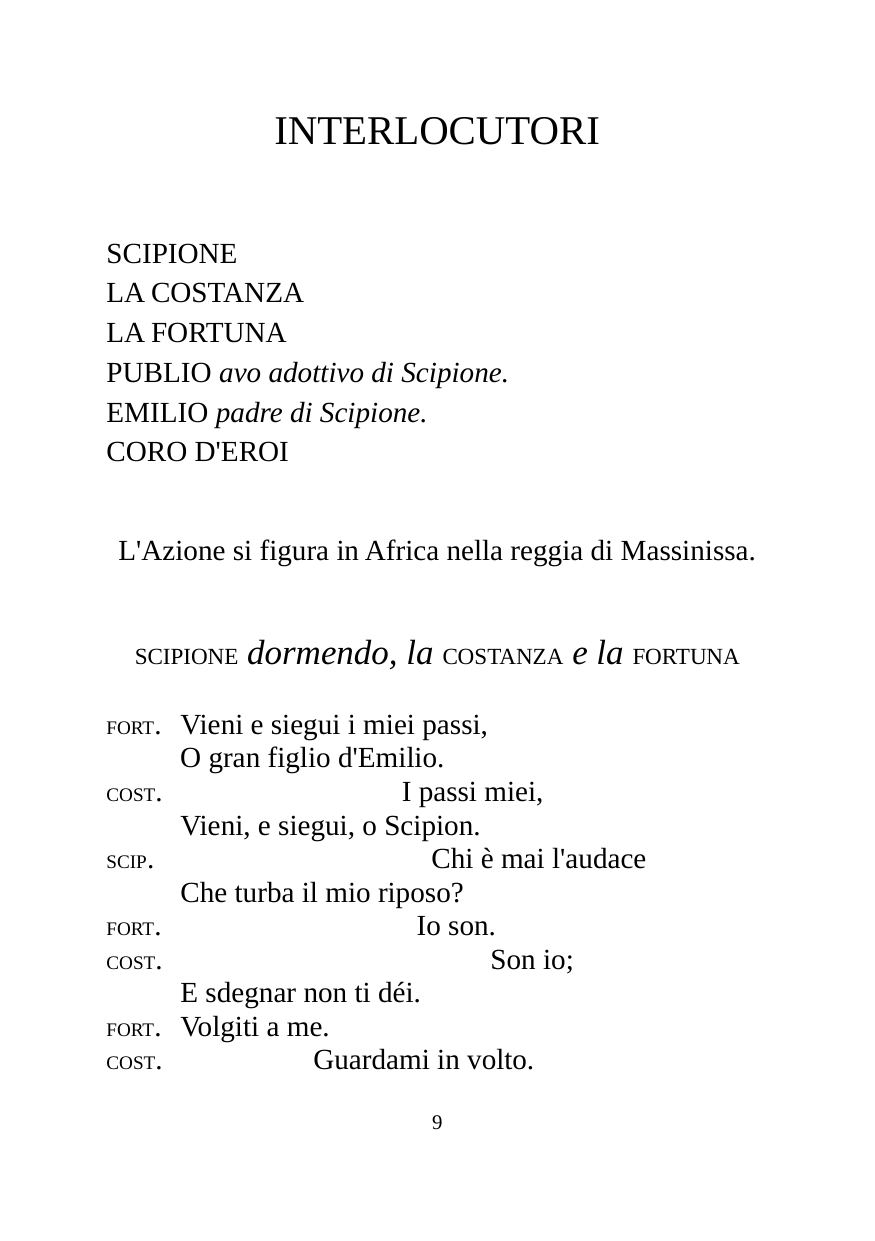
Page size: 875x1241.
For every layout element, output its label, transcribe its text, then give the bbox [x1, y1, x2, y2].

subtitle INTERLOCUTORI [106, 106, 768, 153]
text L'Azione si figura in Africa nella reggia di Massinissa. [106, 533, 768, 566]
text cost. Son io; [106, 942, 768, 975]
text LA COSTANZA [106, 276, 768, 309]
text cost. Guardami in volto. [106, 1042, 768, 1076]
text EMILIO padre di Scipione. [106, 395, 768, 428]
text cost. I passi miei, [106, 774, 768, 808]
text scip. Chi è mai l'audace [106, 841, 768, 875]
text LA FORTUNA [106, 315, 768, 349]
subtitle scipione dormendo, la costanza e la fortuna [106, 631, 768, 672]
text fort. Volgiti a me. [106, 1009, 768, 1042]
text fort. Vieni e siegui i miei passi, [106, 707, 768, 741]
text O gran figlio d'Emilio. [106, 741, 768, 774]
text CORO D'EROI [106, 434, 768, 468]
text E sdegnar non ti déi. [106, 975, 768, 1009]
text Che turba il mio riposo? [106, 875, 768, 908]
text SCIPIONE [106, 236, 768, 269]
text PUBLIO avo adottivo di Scipione. [106, 355, 768, 388]
text fort. Io son. [106, 908, 768, 942]
text Vieni, e siegui, o Scipion. [106, 808, 768, 841]
